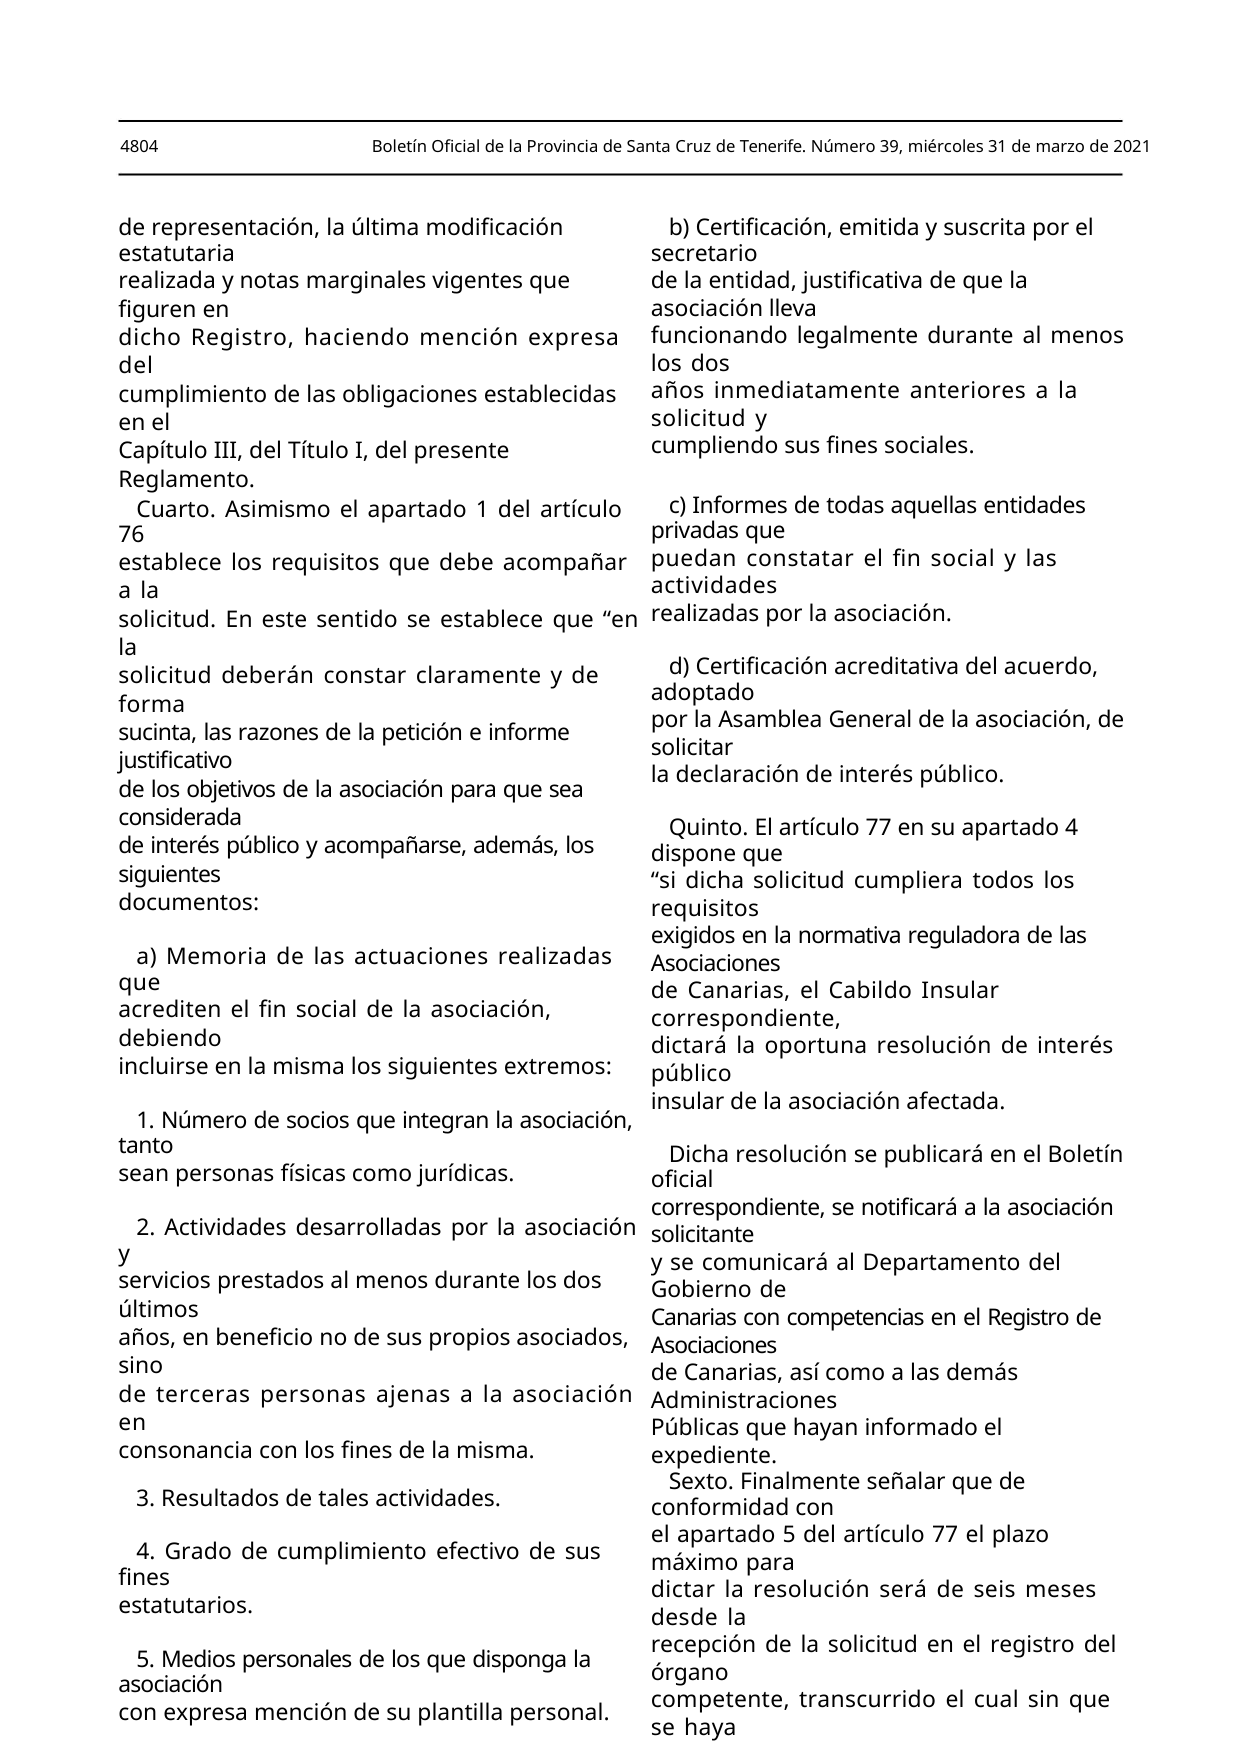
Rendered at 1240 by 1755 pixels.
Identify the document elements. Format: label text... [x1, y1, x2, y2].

table_header b) Certificación, emitida y suscrita por el secretario de la entidad, justificativa de que la asociación lleva funcionando legalmente durante al menos los dos años inmediatamente anteriores a la solicitud y cumpliendo sus fines sociales. [651, 215, 1130, 493]
table_cell [646, 1655, 651, 1741]
text 4804 Boletín Oficial de la Provincia de Santa Cruz de Tenerife. Número 39, miércoles 31 de marzo de 2021 [1125, 136, 1229, 156]
table_cell 3. Resultados de tales actividades. 4. Grado de cumplimiento efectivo de sus fines estatutarios. 5. Medios personales de los que disponga la asociación con expresa mención de su plantilla personal. [118, 1655, 646, 1741]
table_cell Sexto. Finalmente señalar que de conformidad con el apartado 5 del artículo 77 el plazo máximo para dictar la resolución será de seis meses desde la recepción de la solicitud en el registro del órgano competente, transcurrido el cual sin que se haya [651, 1469, 1130, 1741]
